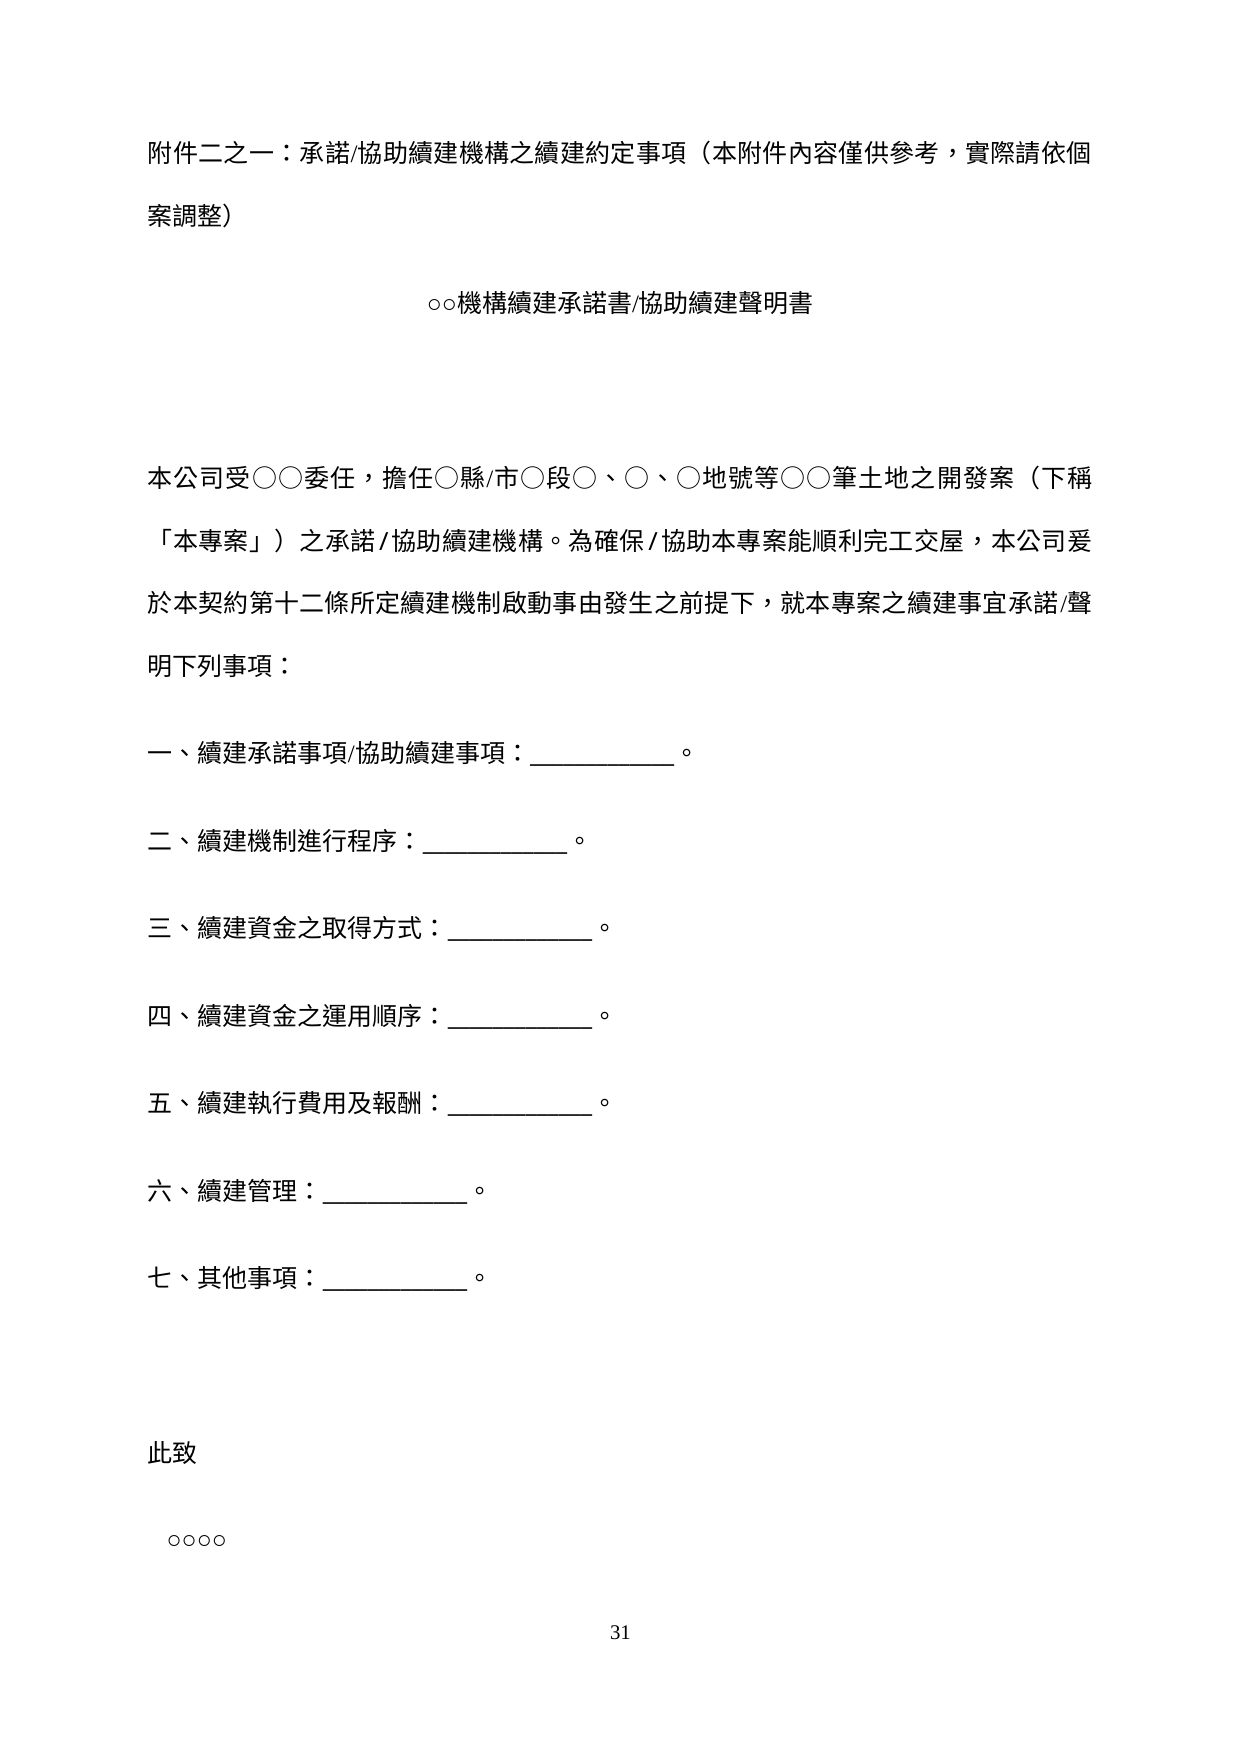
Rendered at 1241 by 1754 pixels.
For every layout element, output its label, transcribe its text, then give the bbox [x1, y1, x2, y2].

text 此致 [148, 1410, 1092, 1472]
text ○○○○ [148, 1497, 1092, 1560]
text 附件二之一：承諾/協助續建機構之續建約定事項（本附件內容僅供參考，實際請依個案調整） [148, 110, 1092, 235]
text 本公司受○○委任，擔任○縣/市○段○、○、○地號等○○筆土地之開發案（下稱「本專案」）之承諾/協助續建機構。為確保/協助本專案能順利完工交屋，本公司爰於本契約第十二條所定續建機制啟動事由發生之前提下，就本專案之續建事宜承諾/聲明下列事項： [148, 435, 1092, 685]
text 一、續建承諾事項/協助續建事項：_____________。 [148, 710, 1092, 772]
text 六、續建管理：_____________。 [148, 1147, 1092, 1210]
text 四、續建資金之運用順序：_____________。 [148, 972, 1092, 1035]
text 二、續建機制進行程序：_____________。 [148, 797, 1092, 860]
text 三、續建資金之取得方式：_____________。 [148, 885, 1092, 947]
text 五、續建執行費用及報酬：_____________。 [148, 1060, 1092, 1122]
text ○○機構續建承諾書/協助續建聲明書 [148, 260, 1092, 322]
text 七、其他事項：_____________。 [148, 1235, 1092, 1297]
